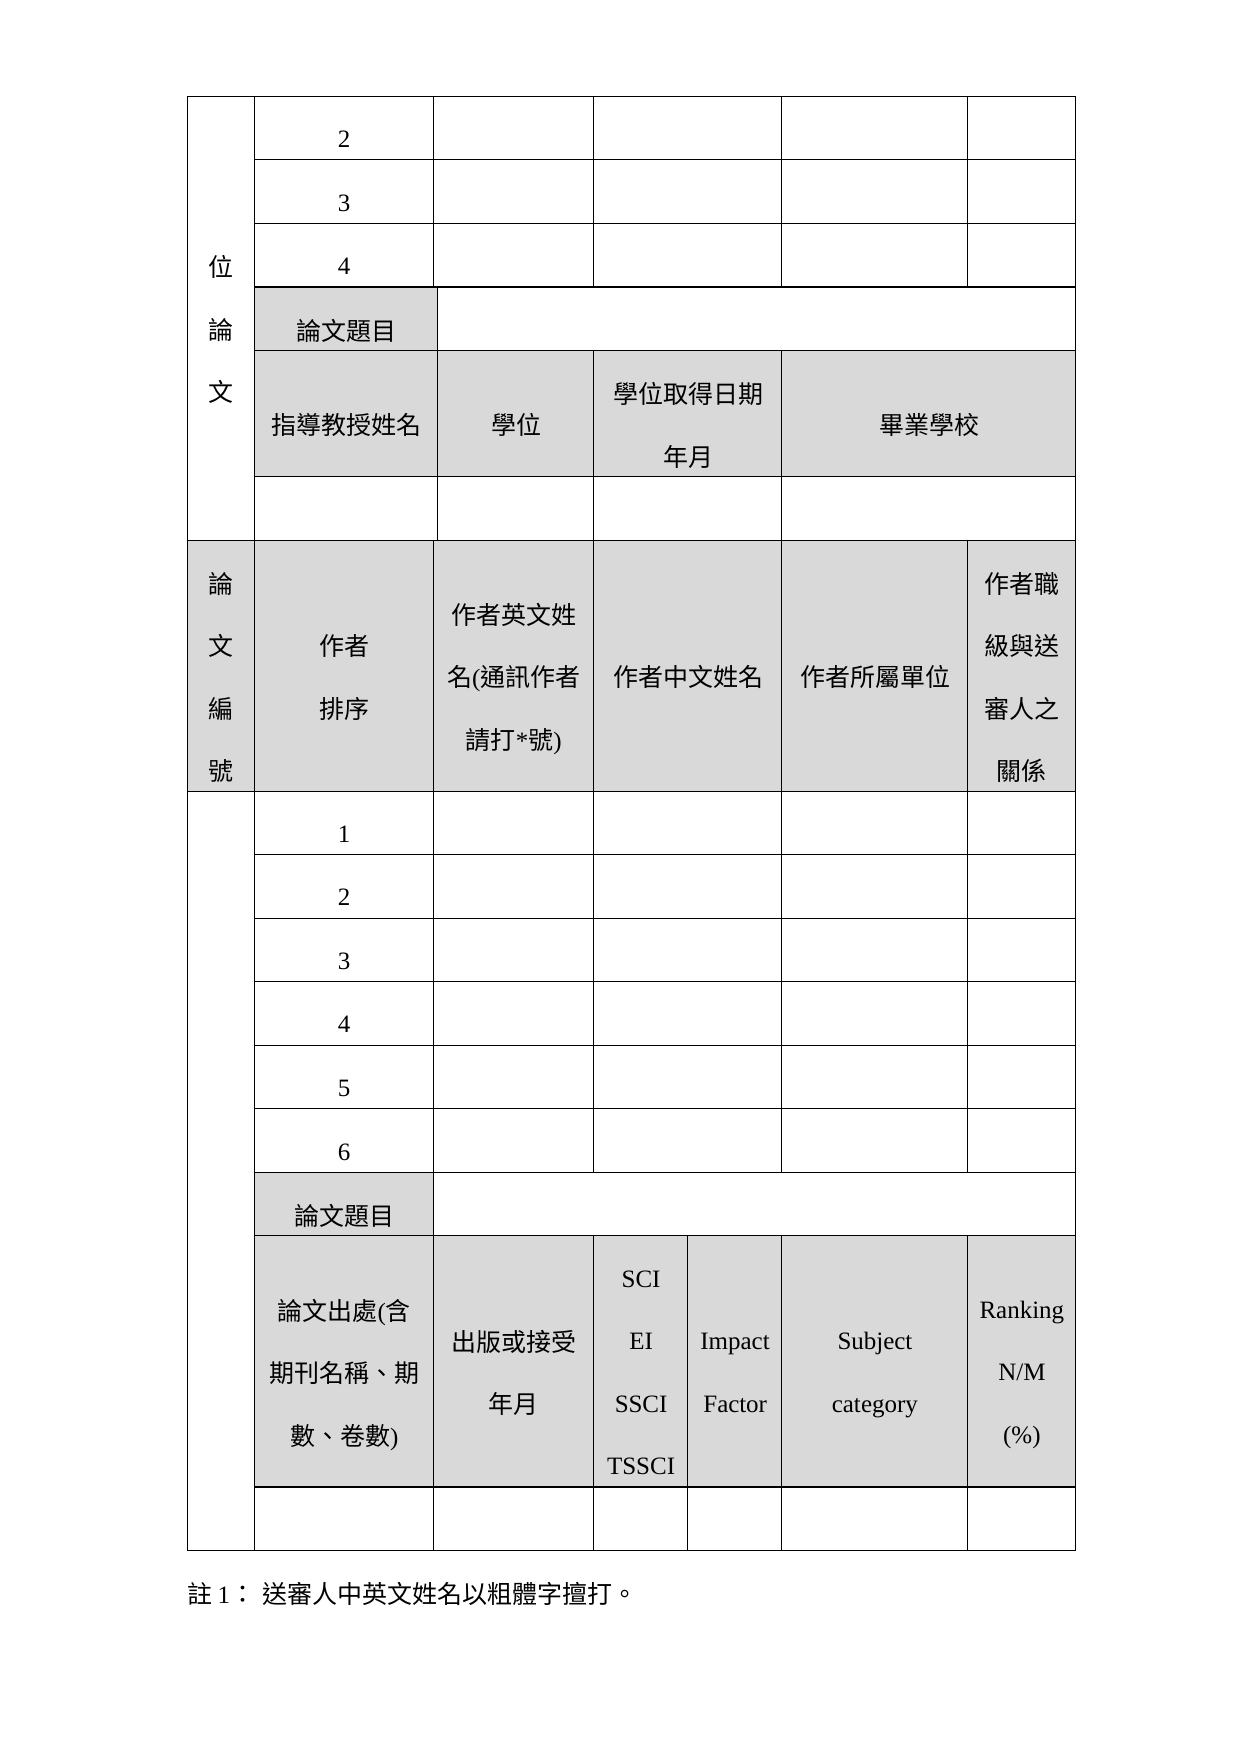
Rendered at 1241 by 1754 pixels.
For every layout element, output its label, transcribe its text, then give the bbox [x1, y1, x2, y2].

table_cell 作者中文姓名 [594, 541, 781, 791]
table_cell [434, 1173, 1075, 1235]
table_cell Ranking N/M (%) [968, 1236, 1075, 1486]
table_cell [782, 1046, 967, 1108]
table_cell [594, 1109, 781, 1172]
table_cell [968, 224, 1075, 286]
table_cell 2 [255, 855, 433, 918]
table_cell 畢業學校 [782, 351, 1075, 476]
table_cell [594, 97, 781, 159]
table_cell 論文編號 [188, 541, 254, 791]
table_cell [434, 224, 593, 286]
table_cell [594, 855, 781, 918]
table_cell [782, 97, 967, 159]
table_cell [594, 792, 781, 854]
table_cell 指導教授姓名 [255, 351, 437, 476]
table_cell [782, 792, 967, 854]
table_cell 6 [255, 1109, 433, 1172]
table_cell 論文題目 [255, 1173, 433, 1235]
table_cell 4 [255, 982, 433, 1045]
table_cell 作者所屬單位 [782, 541, 967, 791]
table_cell [434, 982, 593, 1045]
table_cell [782, 1109, 967, 1172]
table_cell [434, 97, 593, 159]
table_cell 1 [255, 792, 433, 854]
table_cell [968, 160, 1075, 223]
table_cell [968, 792, 1075, 854]
table_cell 學位 [438, 351, 593, 476]
table_cell [434, 792, 593, 854]
table_cell [782, 224, 967, 286]
table_cell [434, 1046, 593, 1108]
table_cell [968, 982, 1075, 1045]
text 註1： 送審人中英文姓名以粗體字擅打。 [187, 1551, 1069, 1613]
table_cell [594, 160, 781, 223]
table_cell 論文題目 [255, 288, 437, 350]
table_cell [434, 1109, 593, 1172]
table_cell [255, 477, 437, 539]
table_cell [188, 792, 254, 1550]
table_cell [594, 477, 781, 539]
table_cell 學位取得日期年月 [594, 351, 781, 476]
table_cell 出版或接受年月 [434, 1236, 593, 1486]
table_cell [968, 919, 1075, 981]
table_cell [434, 919, 593, 981]
table_cell [782, 477, 1075, 539]
table_cell [782, 1488, 967, 1550]
table_cell 4 [255, 224, 433, 286]
table_cell [688, 1488, 781, 1550]
table_cell [434, 855, 593, 918]
table_cell [438, 288, 1075, 350]
table_cell [968, 1046, 1075, 1108]
table_cell [594, 1046, 781, 1108]
table_cell 作者 排序 [255, 541, 433, 791]
table_cell SCI EI SSCI TSSCI [594, 1236, 687, 1486]
table_cell [782, 160, 967, 223]
table_cell [968, 855, 1075, 918]
table_cell 2 [255, 97, 433, 159]
table_cell [438, 477, 593, 539]
table_cell 3 [255, 919, 433, 981]
table_cell [782, 919, 967, 981]
table_cell [968, 97, 1075, 159]
table_cell 位論文 [188, 97, 254, 539]
table_cell 作者職級與送審人之關係 [968, 541, 1075, 791]
table_cell [782, 855, 967, 918]
table_cell [968, 1488, 1075, 1550]
table_cell 3 [255, 160, 433, 223]
table_cell [255, 1488, 433, 1550]
table_cell [968, 1109, 1075, 1172]
table_cell [594, 919, 781, 981]
table_cell 5 [255, 1046, 433, 1108]
table_cell 論文出處(含期刊名稱、期數、卷數) [255, 1236, 433, 1486]
table_cell [594, 982, 781, 1045]
table_cell Subject category [782, 1236, 967, 1486]
table_cell [594, 1488, 687, 1550]
table_cell [434, 160, 593, 223]
table_cell Impact Factor [688, 1236, 781, 1486]
table_cell [782, 982, 967, 1045]
table_cell [594, 224, 781, 286]
table_cell 作者英文姓名(通訊作者請打*號) [434, 541, 593, 791]
table_cell [434, 1488, 593, 1550]
